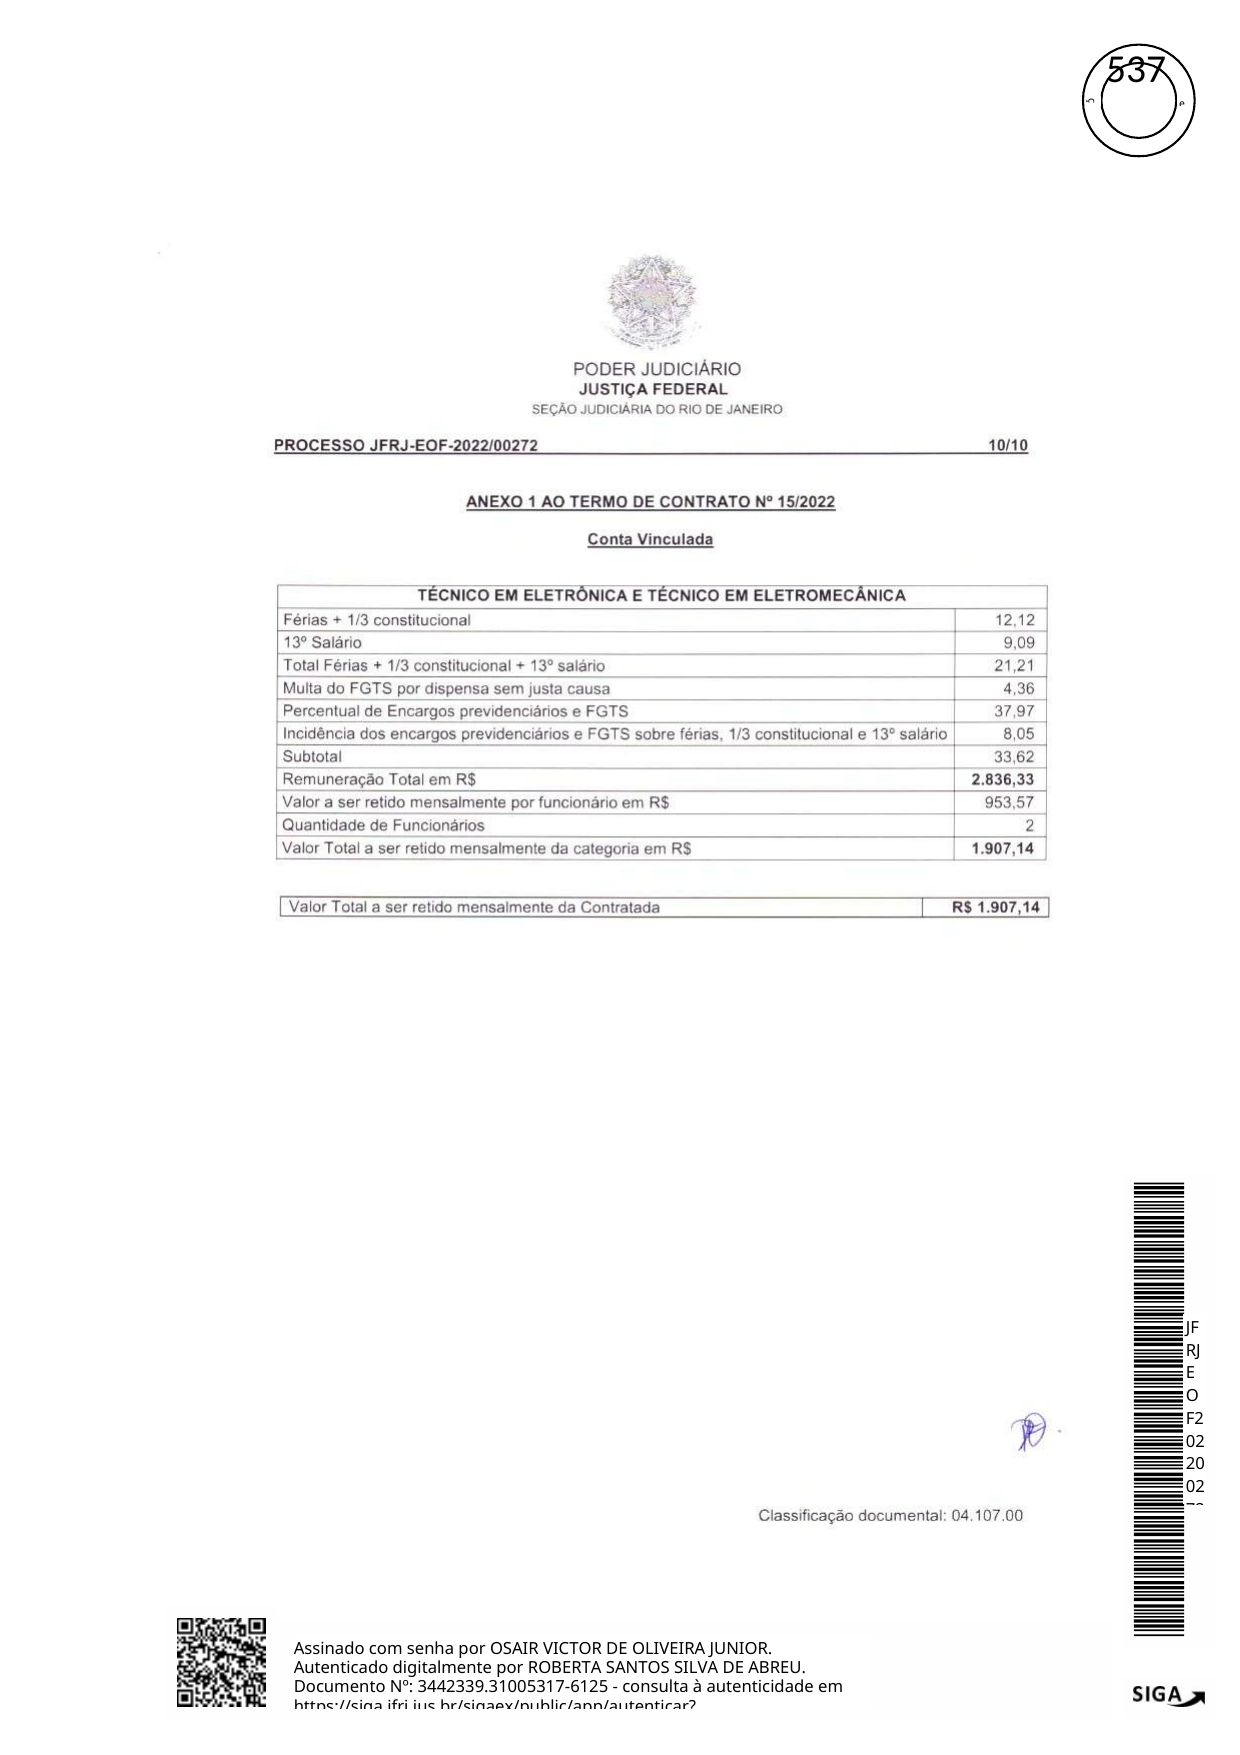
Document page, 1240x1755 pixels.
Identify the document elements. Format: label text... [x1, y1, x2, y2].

text JFRJEOF202200272V03 [1186, 1316, 1206, 1504]
text ç [1085, 98, 1099, 106]
text e [1179, 97, 1193, 105]
